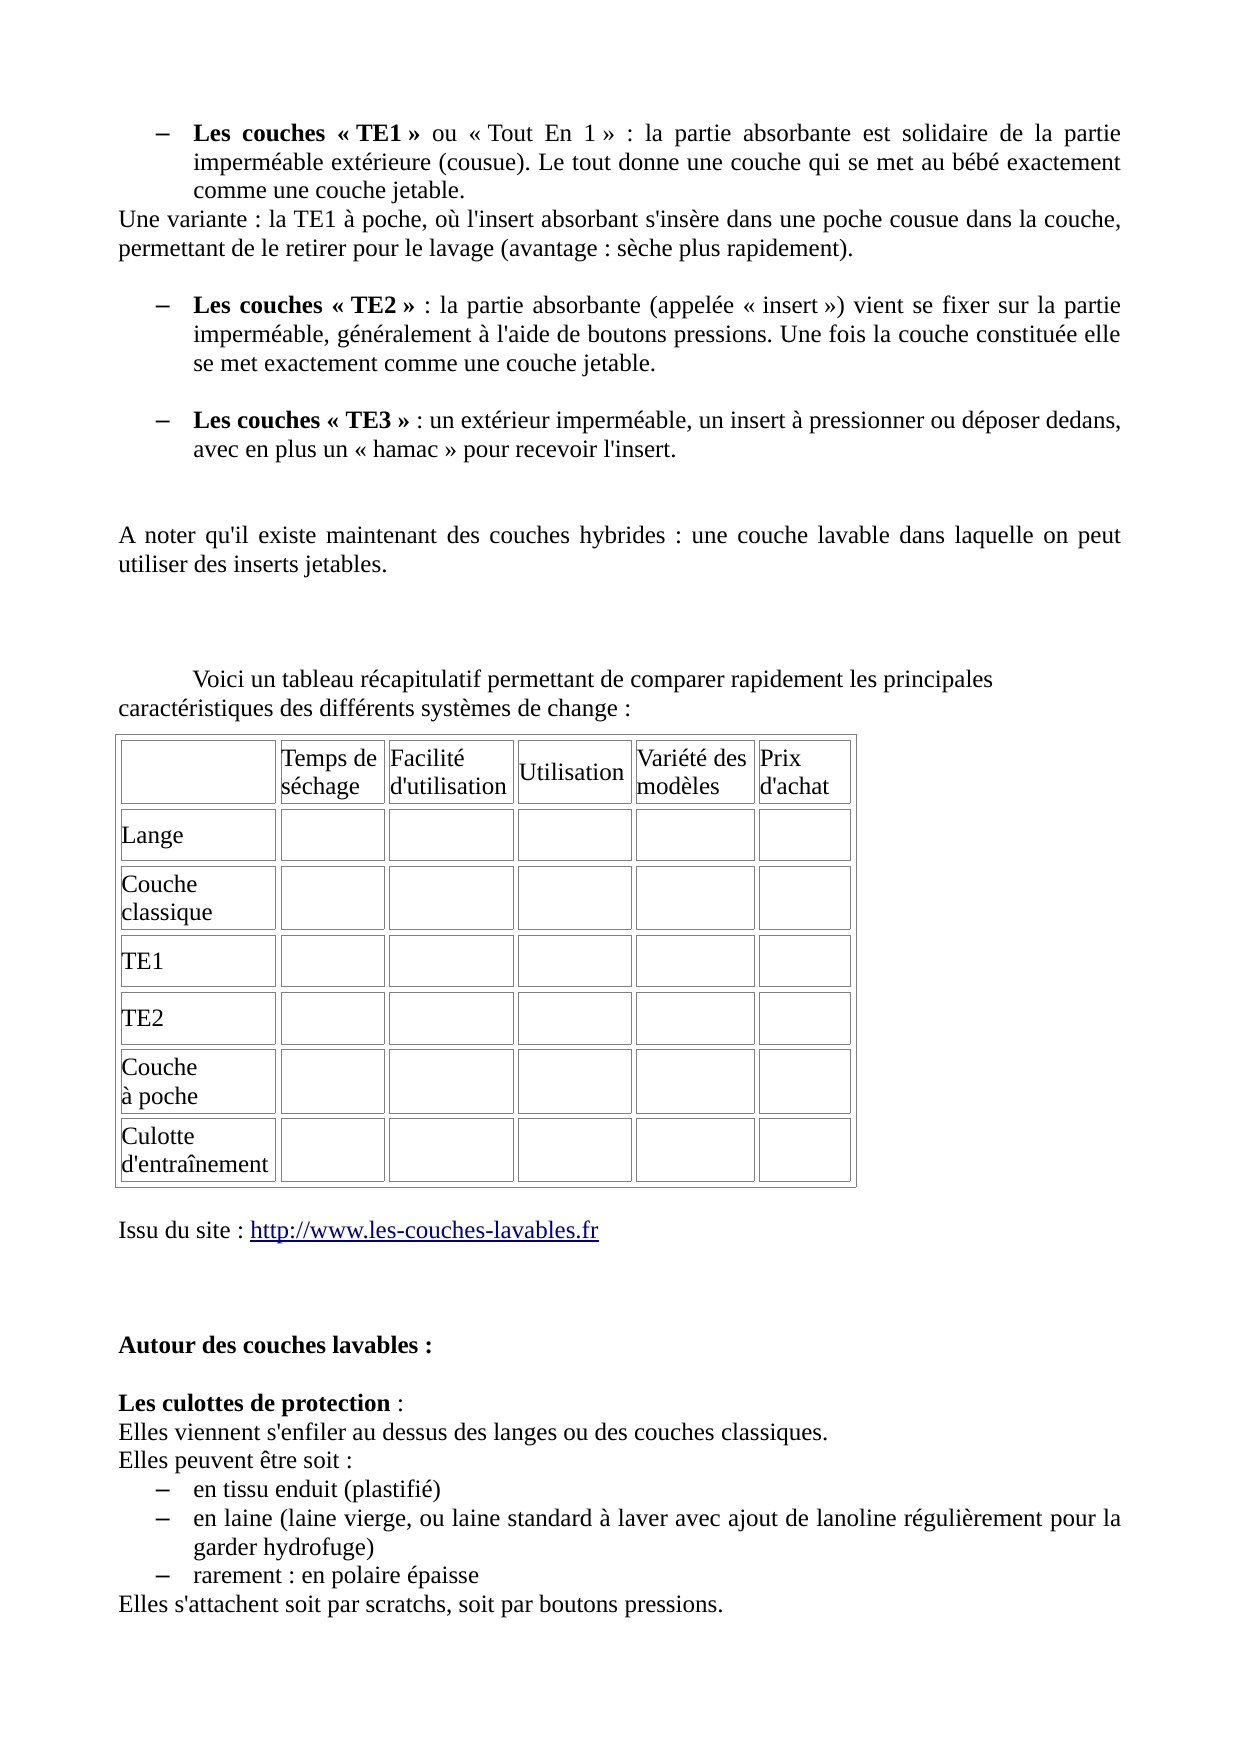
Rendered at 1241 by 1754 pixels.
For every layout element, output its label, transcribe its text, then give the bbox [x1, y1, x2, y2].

table_header Variété des modèles [634, 735, 757, 803]
table_cell [282, 867, 384, 929]
table_cell [390, 936, 513, 986]
table_cell [519, 810, 631, 860]
table_header Prix d'achat [757, 735, 853, 803]
table_cell [637, 1119, 754, 1181]
table_cell [637, 993, 754, 1044]
table_header [118, 735, 278, 803]
table_cell Lange [118, 803, 278, 860]
table_cell [637, 867, 754, 929]
table_cell TE1 [118, 929, 278, 986]
table_cell [760, 867, 850, 929]
table_cell [760, 1050, 850, 1112]
text Autour des couches lavables : [118, 1330, 1122, 1359]
list en laine (laine vierge, ou laine standard à laver avec ajout de lanoline régulièrement pour la garder hydrofuge) [156, 1503, 1122, 1560]
table_cell [757, 803, 853, 860]
table_cell [637, 1050, 754, 1112]
table_cell [387, 986, 516, 1044]
list Les couches « TE1 » ou « Tout En 1 » : la partie absorbante est solidaire de la partie imperméable extérieure (cousue). Le tout donne une couche qui se met au bébé exactement comme une couche jetable. [156, 118, 1122, 204]
table_cell Couche à poche [118, 1044, 278, 1112]
table_cell [282, 936, 384, 986]
table_cell [278, 860, 387, 929]
table_cell [390, 1050, 513, 1112]
table_cell [760, 993, 850, 1044]
list Les couches « TE3 » : un extérieur imperméable, un insert à pressionner ou déposer dedans, avec en plus un « hamac » pour recevoir l'insert. [156, 406, 1122, 463]
table_cell [519, 1119, 631, 1181]
text Issu du site : http://www.les-couches-lavables.fr [118, 1215, 1122, 1244]
table_cell [387, 1044, 516, 1112]
table_header Utilisation [516, 735, 633, 803]
list en tissu enduit (plastifié) [156, 1474, 1122, 1503]
table_cell [516, 803, 633, 860]
table_cell [760, 810, 850, 860]
table_cell [516, 860, 633, 929]
table_cell [760, 936, 850, 986]
table_header Temps de séchage [278, 735, 387, 803]
text Voici un tableau récapitulatif permettant de comparer rapidement les principales caractéristiques des différents systèmes de change : [118, 664, 1122, 722]
list rarement : en polaire épaisse [156, 1560, 1122, 1589]
table_cell [390, 810, 513, 860]
table_cell [282, 1119, 384, 1181]
table_cell [519, 936, 631, 986]
table_cell [760, 1119, 850, 1181]
table_cell [390, 993, 513, 1044]
table_cell [637, 936, 754, 986]
table_cell [757, 1044, 853, 1112]
text Les culottes de protection : [118, 1388, 1122, 1417]
text Une variante : la TE1 à poche, où l'insert absorbant s'insère dans une poche cousue dans la couche, permettant de le retirer pour le lavage (avantage : sèche plus rapidement). [118, 204, 1122, 262]
table_cell [278, 1113, 387, 1181]
table_cell [516, 929, 633, 986]
table_cell [278, 986, 387, 1044]
table_cell [637, 810, 754, 860]
table_cell [757, 986, 853, 1044]
table_cell [634, 986, 757, 1044]
table_cell [634, 1044, 757, 1112]
table_cell [282, 993, 384, 1044]
table_cell [516, 986, 633, 1044]
table_cell [519, 867, 631, 929]
table_cell [634, 860, 757, 929]
table_cell Culotte d'entraînement [118, 1113, 278, 1181]
table_cell [757, 929, 853, 986]
table_cell [634, 803, 757, 860]
text Elles viennent s'enfiler au dessus des langes ou des couches classiques. [118, 1417, 1122, 1445]
table_cell [634, 1113, 757, 1181]
table_cell [387, 1113, 516, 1181]
table_cell [282, 810, 384, 860]
table_cell [519, 993, 631, 1044]
table_cell [278, 929, 387, 986]
table_cell [390, 867, 513, 929]
text Elles s'attachent soit par scratchs, soit par boutons pressions. [118, 1589, 1122, 1618]
table_cell Couche classique [118, 860, 278, 929]
table_header Facilité d'utilisation [387, 735, 516, 803]
text Elles peuvent être soit : [118, 1445, 1122, 1474]
table_header [122, 741, 275, 803]
table_cell [387, 860, 516, 929]
table_cell [390, 1119, 513, 1181]
text A noter qu'il existe maintenant des couches hybrides : une couche lavable dans laquelle on peut utiliser des inserts jetables. [118, 521, 1122, 578]
table_cell [757, 860, 853, 929]
table_cell [516, 1113, 633, 1181]
table_cell [387, 929, 516, 986]
table_cell [387, 803, 516, 860]
table_cell [278, 1044, 387, 1112]
table_cell [278, 803, 387, 860]
table_cell [634, 929, 757, 986]
list Les couches « TE2 » : la partie absorbante (appelée « insert ») vient se fixer sur la partie imperméable, généralement à l'aide de boutons pressions. Une fois la couche constituée elle se met exactement comme une couche jetable. [156, 291, 1122, 377]
table_cell [757, 1113, 853, 1181]
table_cell [519, 1050, 631, 1112]
table_cell TE2 [118, 986, 278, 1044]
table_cell [516, 1044, 633, 1112]
table_cell [282, 1050, 384, 1112]
